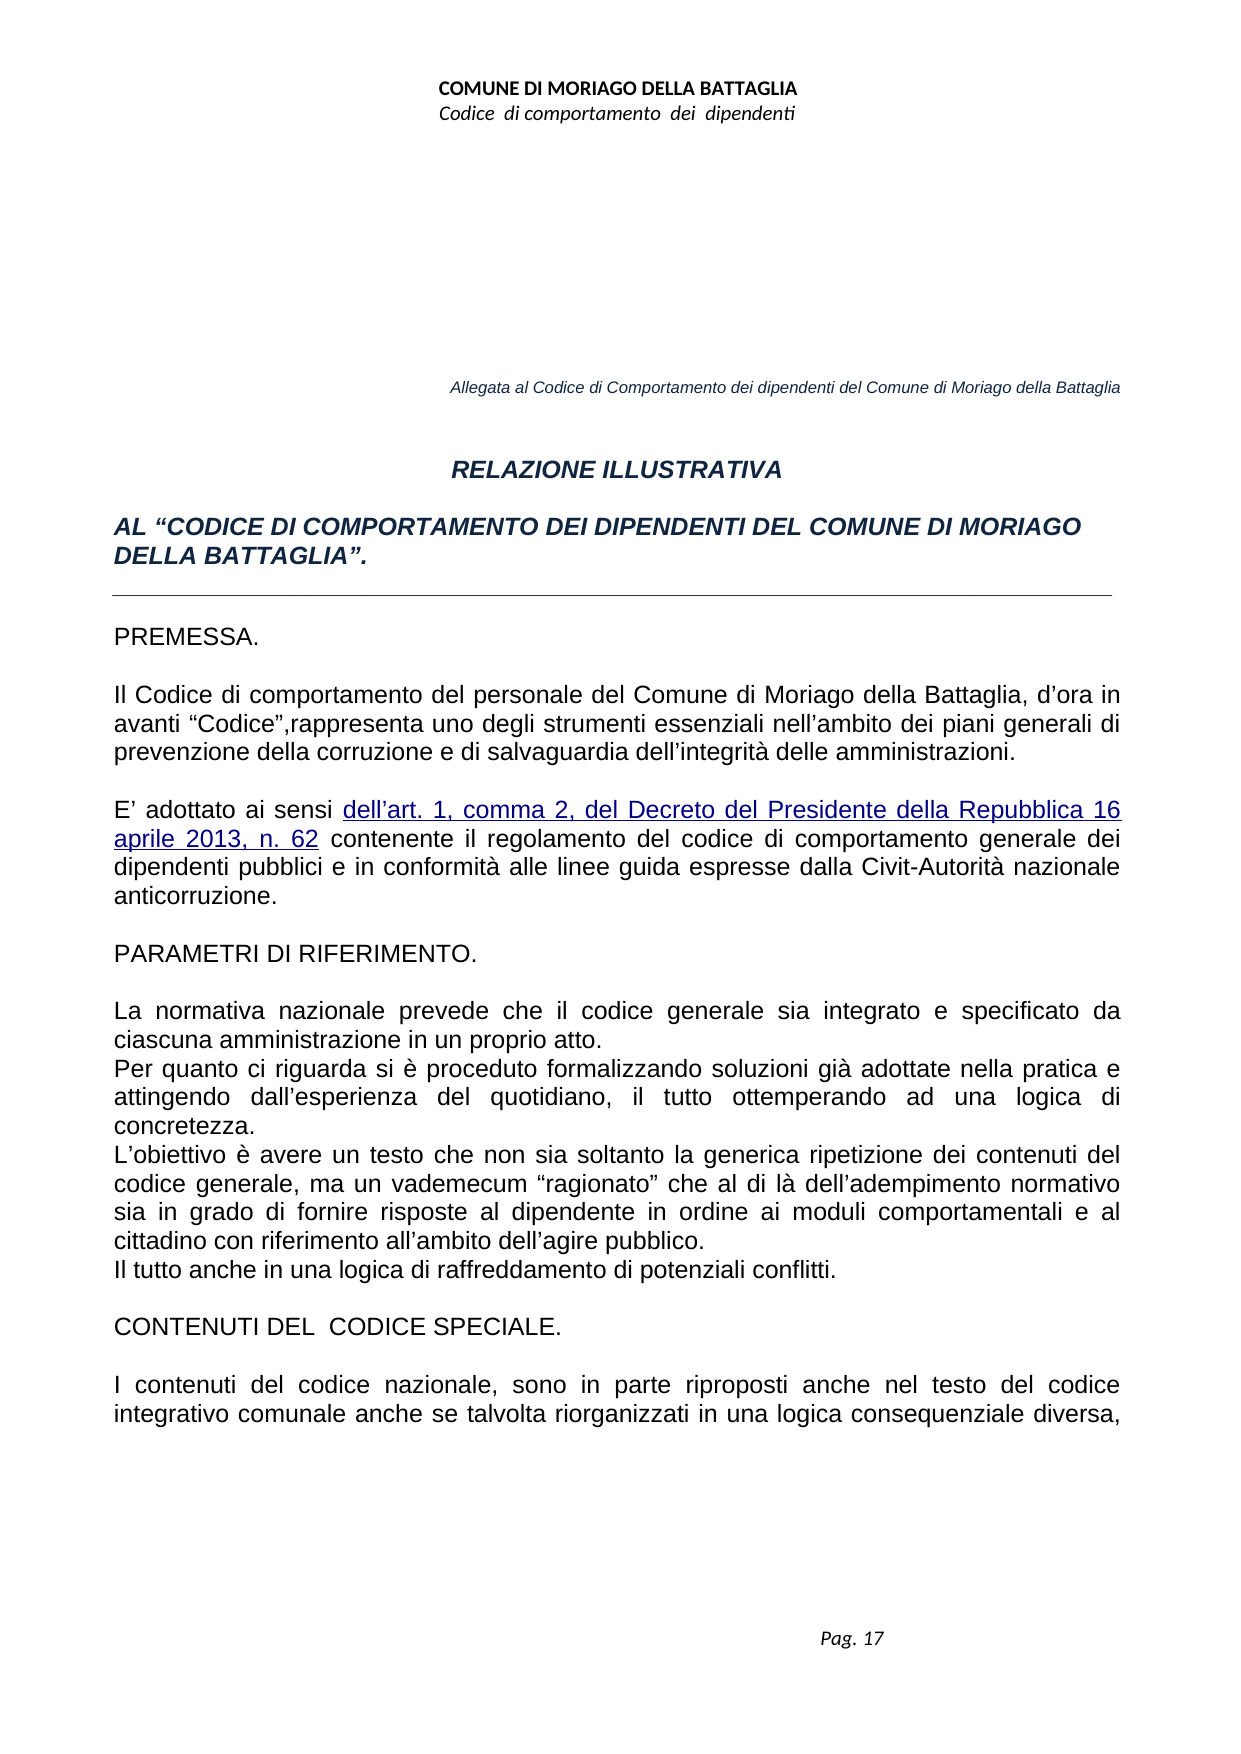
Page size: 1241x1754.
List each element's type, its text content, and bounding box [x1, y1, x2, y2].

text CONTENUTI DEL CODICE SPECIALE. [114, 1312, 1122, 1341]
text PREMESSA. [114, 622, 1122, 651]
text ________________________________________________________________________ [114, 569, 1122, 598]
text Il Codice di comportamento del personale del Comune di Moriago della Battaglia, d’ora in avanti “Codice”,rappresenta uno degli strumenti essenziali nell’ambito dei piani generali di prevenzione della corruzione e di salvaguardia dell’integrità delle amministrazioni. [114, 680, 1122, 766]
text Il tutto anche in una logica di raffreddamento di potenziali conflitti. [114, 1255, 1122, 1283]
text La normativa nazionale prevede che il codice generale sia integrato e specificato da ciascuna amministrazione in un proprio atto. [114, 996, 1122, 1053]
text RELAZIONE ILLUSTRATIVA [114, 454, 1122, 483]
text Per quanto ci riguarda si è proceduto formalizzando soluzioni già adottate nella pratica e attingendo dall’esperienza del quotidiano, il tutto ottemperando ad una logica di concretezza. [114, 1053, 1122, 1140]
text Allegata al Codice di Comportamento dei dipendenti del Comune di Moriago della Battaglia [114, 378, 1122, 397]
text E’ adottato ai sensi dell’art. 1, comma 2, del Decreto del Presidente della Repubblica 16 aprile 2013, n. 62 contenente il regolamento del codice di comportamento generale dei dipendenti pubblici e in conformità alle linee guida espresse dalla Civit-Autorità nazionale anticorruzione. [114, 795, 1122, 910]
text L’obiettivo è avere un testo che non sia soltanto la generica ripetizione dei contenuti del codice generale, ma un vademecum “ragionato” che al di là dell’adempimento normativo sia in grado di fornire risposte al dipendente in ordine ai moduli comportamentali e al cittadino con riferimento all’ambito dell’agire pubblico. [114, 1140, 1122, 1255]
text PARAMETRI DI RIFERIMENTO. [114, 938, 1122, 967]
text AL “CODICE DI COMPORTAMENTO DEI DIPENDENTI DEL COMUNE DI MORIAGO DELLA BATTAGLIA”. [114, 512, 1122, 569]
text I contenuti del codice nazionale, sono in parte riproposti anche nel testo del codice integrativo comunale anche se talvolta riorganizzati in una logica consequenziale diversa, [114, 1370, 1122, 1427]
